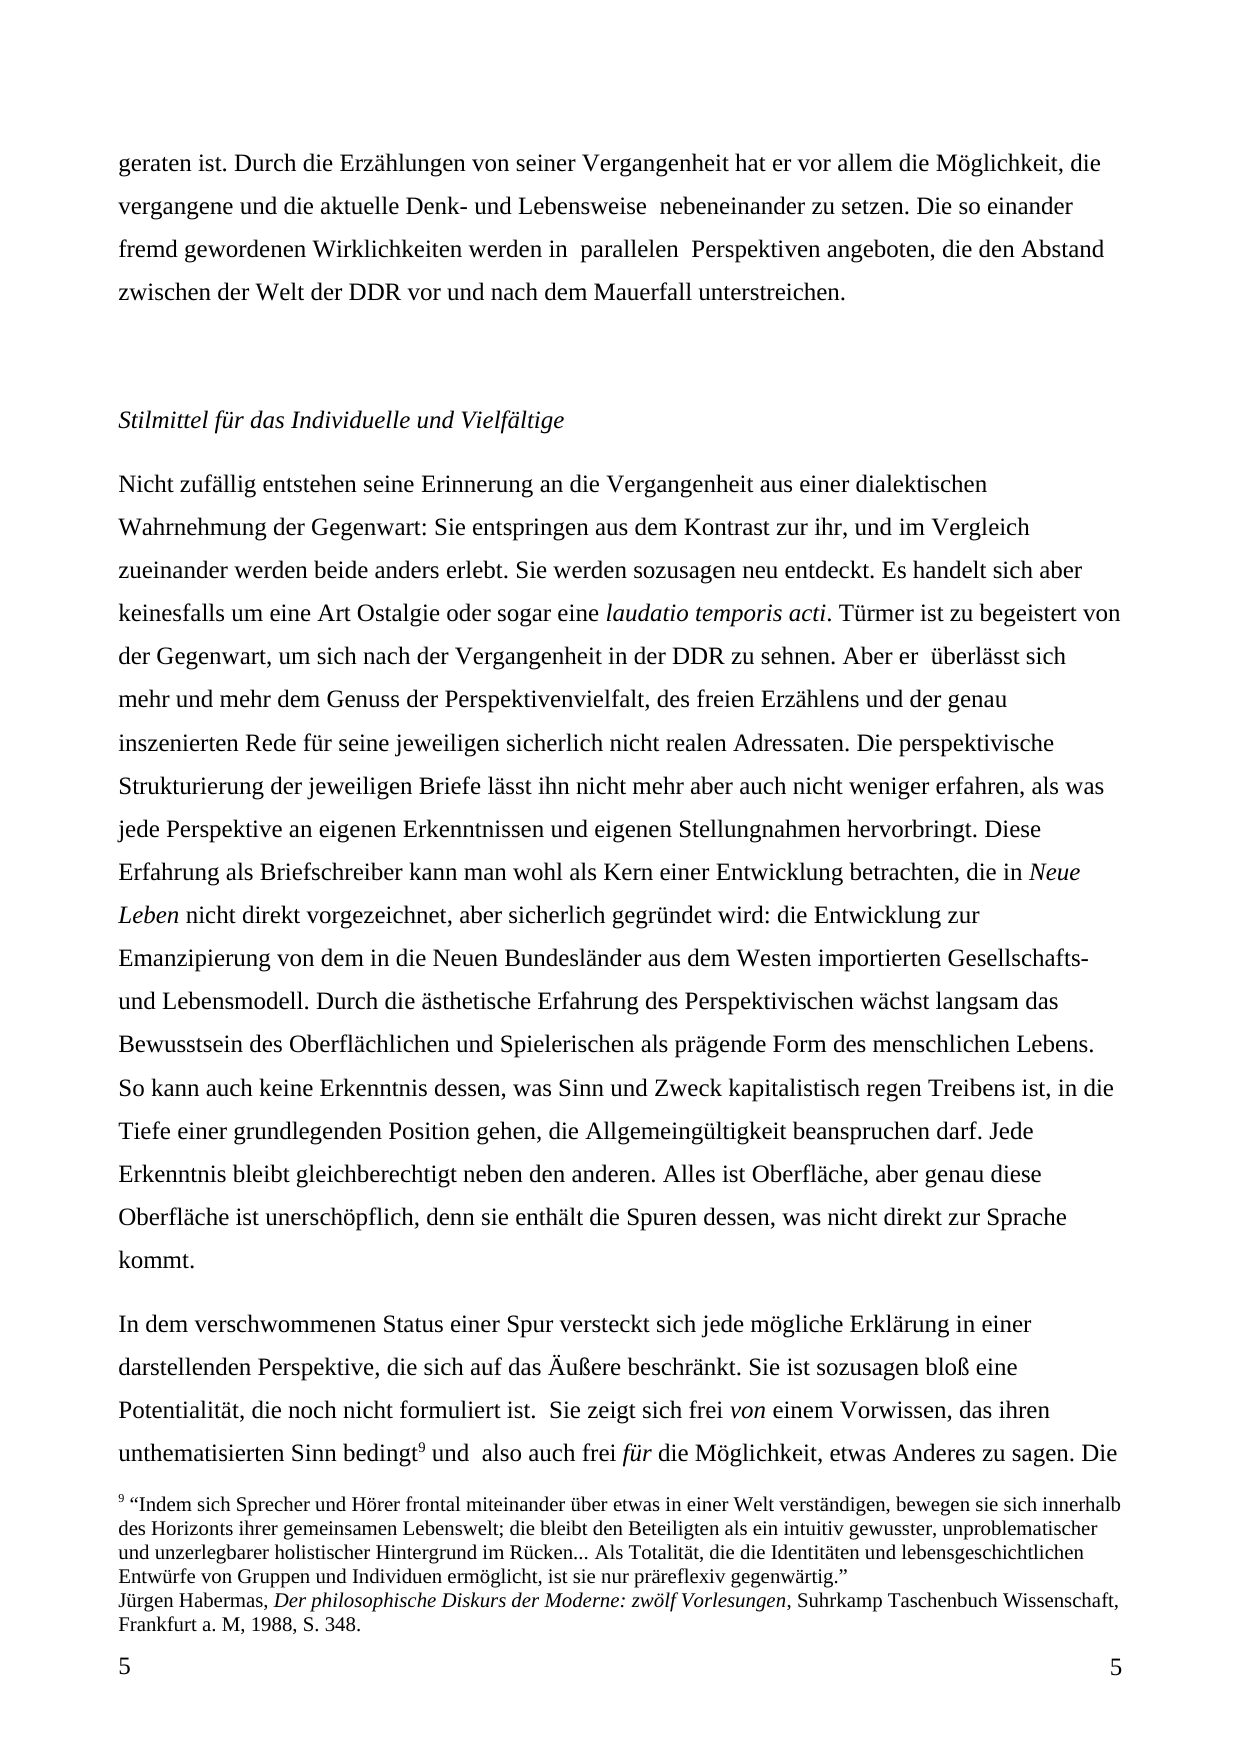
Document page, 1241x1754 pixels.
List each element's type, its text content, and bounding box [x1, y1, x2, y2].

text Stilmittel für das Individuelle und Vielfältige [118, 405, 1122, 434]
text Nicht zufällig entstehen seine Erinnerung an die Vergangenheit aus einer dialektischen Wahrnehmung der Gegenwart: Sie entspringen aus dem Kontrast zur ihr, und im Vergleich zueinander werden beide anders erlebt. Sie werden sozusagen neu entdeckt. Es handelt sich aber keinesfalls um eine Art Ostalgie oder sogar eine laudatio temporis acti. Türmer ist zu begeistert von der Gegenwart, um sich nach der Vergangenheit in der DDR zu sehnen. Aber er überlässt sich mehr und mehr dem Genuss der Perspektivenvielfalt, des freien Erzählens und der genau inszenierten Rede für seine jeweiligen sicherlich nicht realen Adressaten. Die perspektivische Strukturierung der jeweiligen Briefe lässt ihn nicht mehr aber auch nicht weniger erfahren, als was jede Perspektive an eigenen Erkenntnissen und eigenen Stellungnahmen hervorbringt. Diese Erfahrung als Briefschreiber kann man wohl als Kern einer Entwicklung betrachten, die in Neue Leben nicht direkt vorgezeichnet, aber sicherlich gegründet wird: die Entwicklung zur Emanzipierung von dem in die Neuen Bundesländer aus dem Westen importierten Gesellschafts- und Lebensmodell. Durch die ästhetische Erfahrung des Perspektivischen wächst langsam das Bewusstsein des Oberflächlichen und Spielerischen als prägende Form des menschlichen Lebens. So kann auch keine Erkenntnis dessen, was Sinn und Zweck kapitalistisch regen Treibens ist, in die Tiefe einer grundlegenden Position gehen, die Allgemeingültigkeit beanspruchen darf. Jede Erkenntnis bleibt gleichberechtigt neben den anderen. Alles ist Oberfläche, aber genau diese Oberfläche ist unerschöpflich, denn sie enthält die Spuren dessen, was nicht direkt zur Sprache kommt. [118, 469, 1122, 1274]
text geraten ist. Durch die Erzählungen von seiner Vergangenheit hat er vor allem die Möglichkeit, die vergangene und die aktuelle Denk- und Lebensweise nebeneinander zu setzen. Die so einander fremd gewordenen Wirklichkeiten werden in parallelen Perspektiven angeboten, die den Abstand zwischen der Welt der DDR vor und nach dem Mauerfall unterstreichen. [118, 148, 1122, 306]
text “Indem sich Sprecher und Hörer frontal miteinander über etwas in einer Welt verständigen, bewegen sie sich innerhalb des Horizonts ihrer gemeinsamen Lebenswelt; die bleibt den Beteiligten als ein intuitiv gewusster, unproblematischer und unzerlegbarer holistischer Hintergrund im Rücken... Als Totalität, die die Identitäten und lebensgeschichtlichen Entwürfe von Gruppen und Individuen ermöglicht, ist sie nur präreflexiv gegenwärtig.” [118, 1491, 1122, 1588]
text In dem verschwommenen Status einer Spur versteckt sich jede mögliche Erklärung in einer darstellenden Perspektive, die sich auf das Äußere beschränkt. Sie ist sozusagen bloß eine Potentialität, die noch nicht formuliert ist. Sie zeigt sich frei von einem Vorwissen, das ihren unthematisierten Sinn bedingt und also auch frei für die Möglichkeit, etwas Anderes zu sagen. Die [118, 1309, 1122, 1467]
text Jürgen Habermas, Der philosophische Diskurs der Moderne: zwölf Vorlesungen, Suhrkamp Taschenbuch Wissenschaft, Frankfurt a. M, 1988, S. 348. [118, 1588, 1122, 1636]
